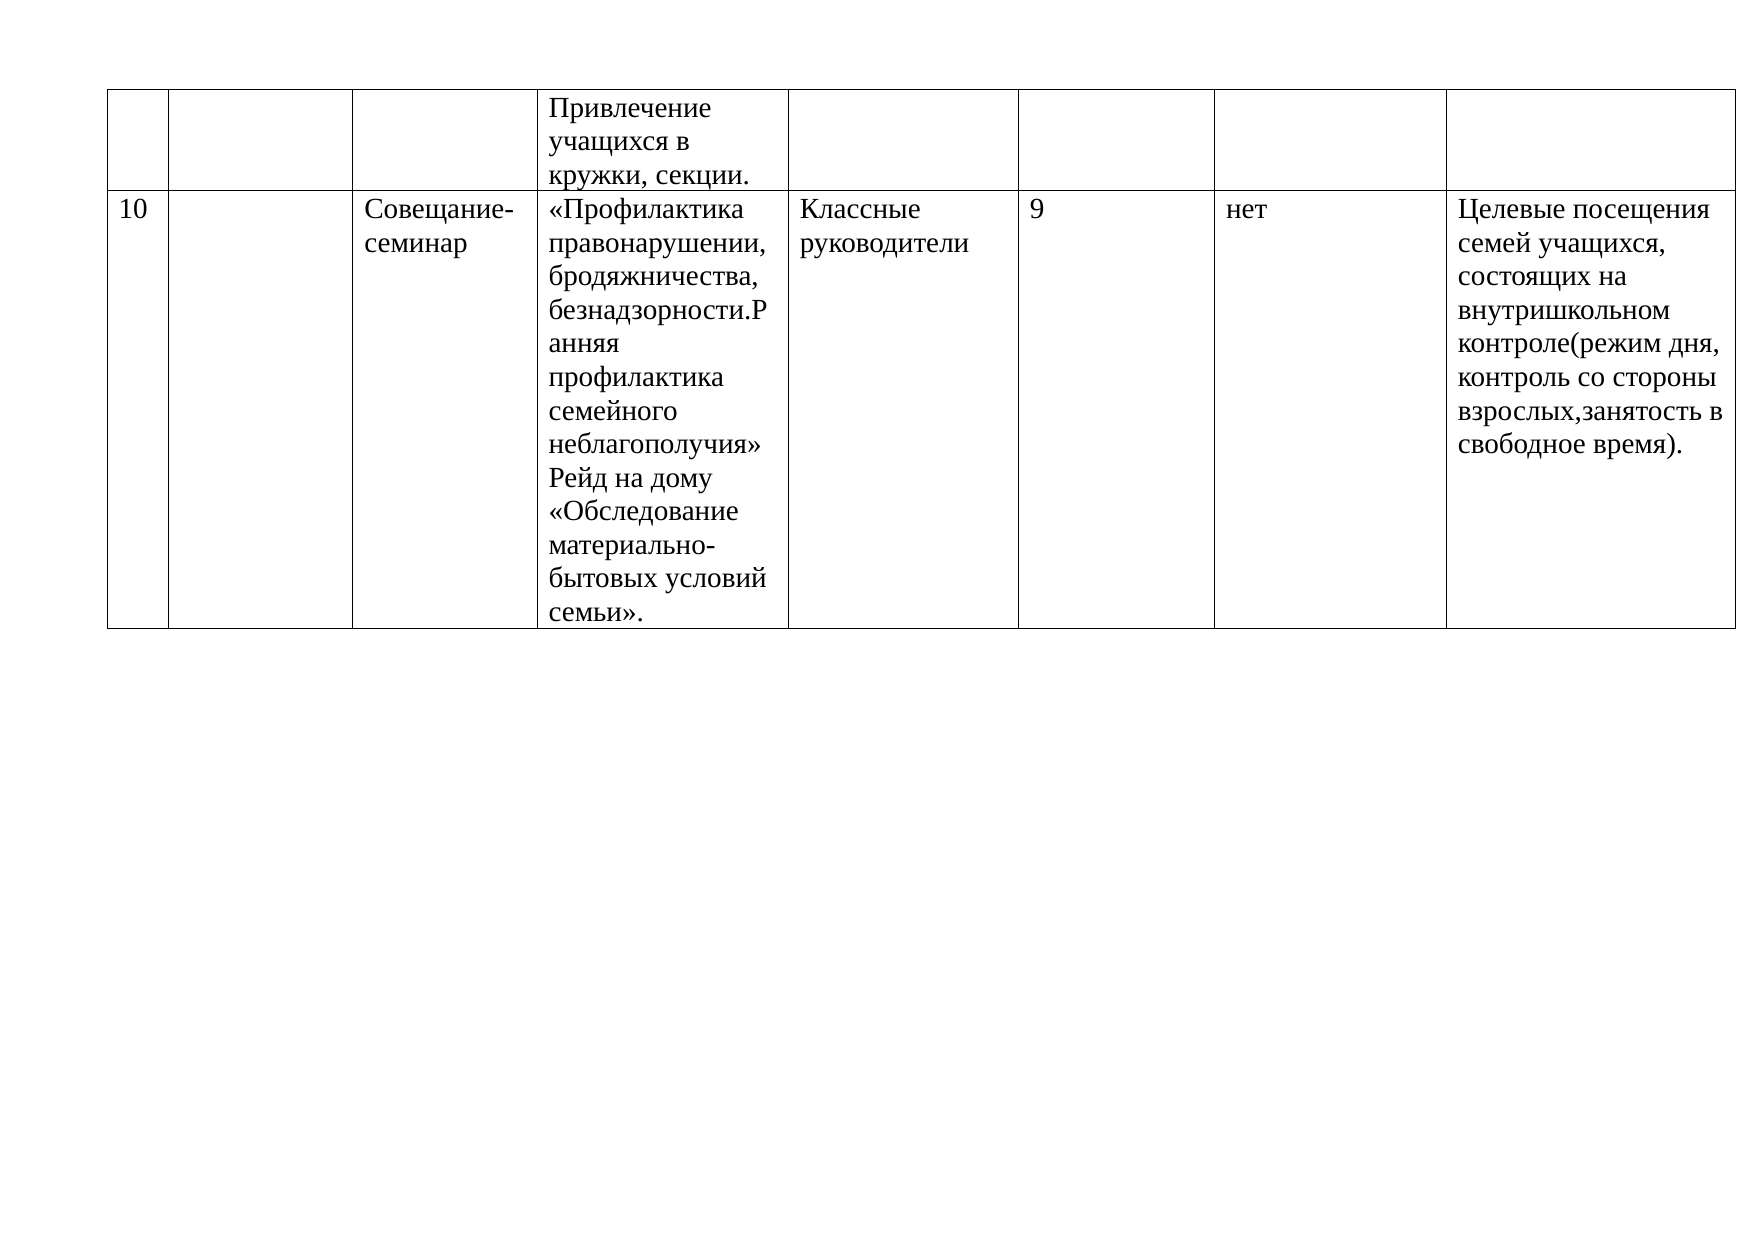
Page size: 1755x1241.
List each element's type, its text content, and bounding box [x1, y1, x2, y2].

table_cell «Профилактика правонарушении, бродяжничества, безнадзорности.Ранняя профилактика семейного неблагополучия» Рейд на дому «Обследование материально-бытовых условий семьи». [538, 191, 788, 627]
table_cell [1019, 90, 1214, 190]
table_cell [169, 191, 352, 627]
table_cell Классные руководители [789, 191, 1018, 627]
table_cell [353, 90, 537, 190]
table_cell Совещание-семинар [353, 191, 537, 627]
table_cell [789, 90, 1018, 190]
table_cell [169, 90, 352, 190]
table_cell [1215, 90, 1446, 190]
table_cell [108, 90, 168, 190]
table_cell нет [1215, 191, 1446, 627]
table_cell 10 [108, 191, 168, 627]
table_cell 9 [1019, 191, 1214, 627]
table_cell [1447, 90, 1735, 190]
table_cell Целевые посещения семей учащихся, состоящих на внутришкольном контроле(режим дня, контроль со стороны взрослых,занятость в свободное время). [1447, 191, 1735, 627]
table_cell Привлечение учащихся в кружки, секции. [538, 90, 788, 190]
